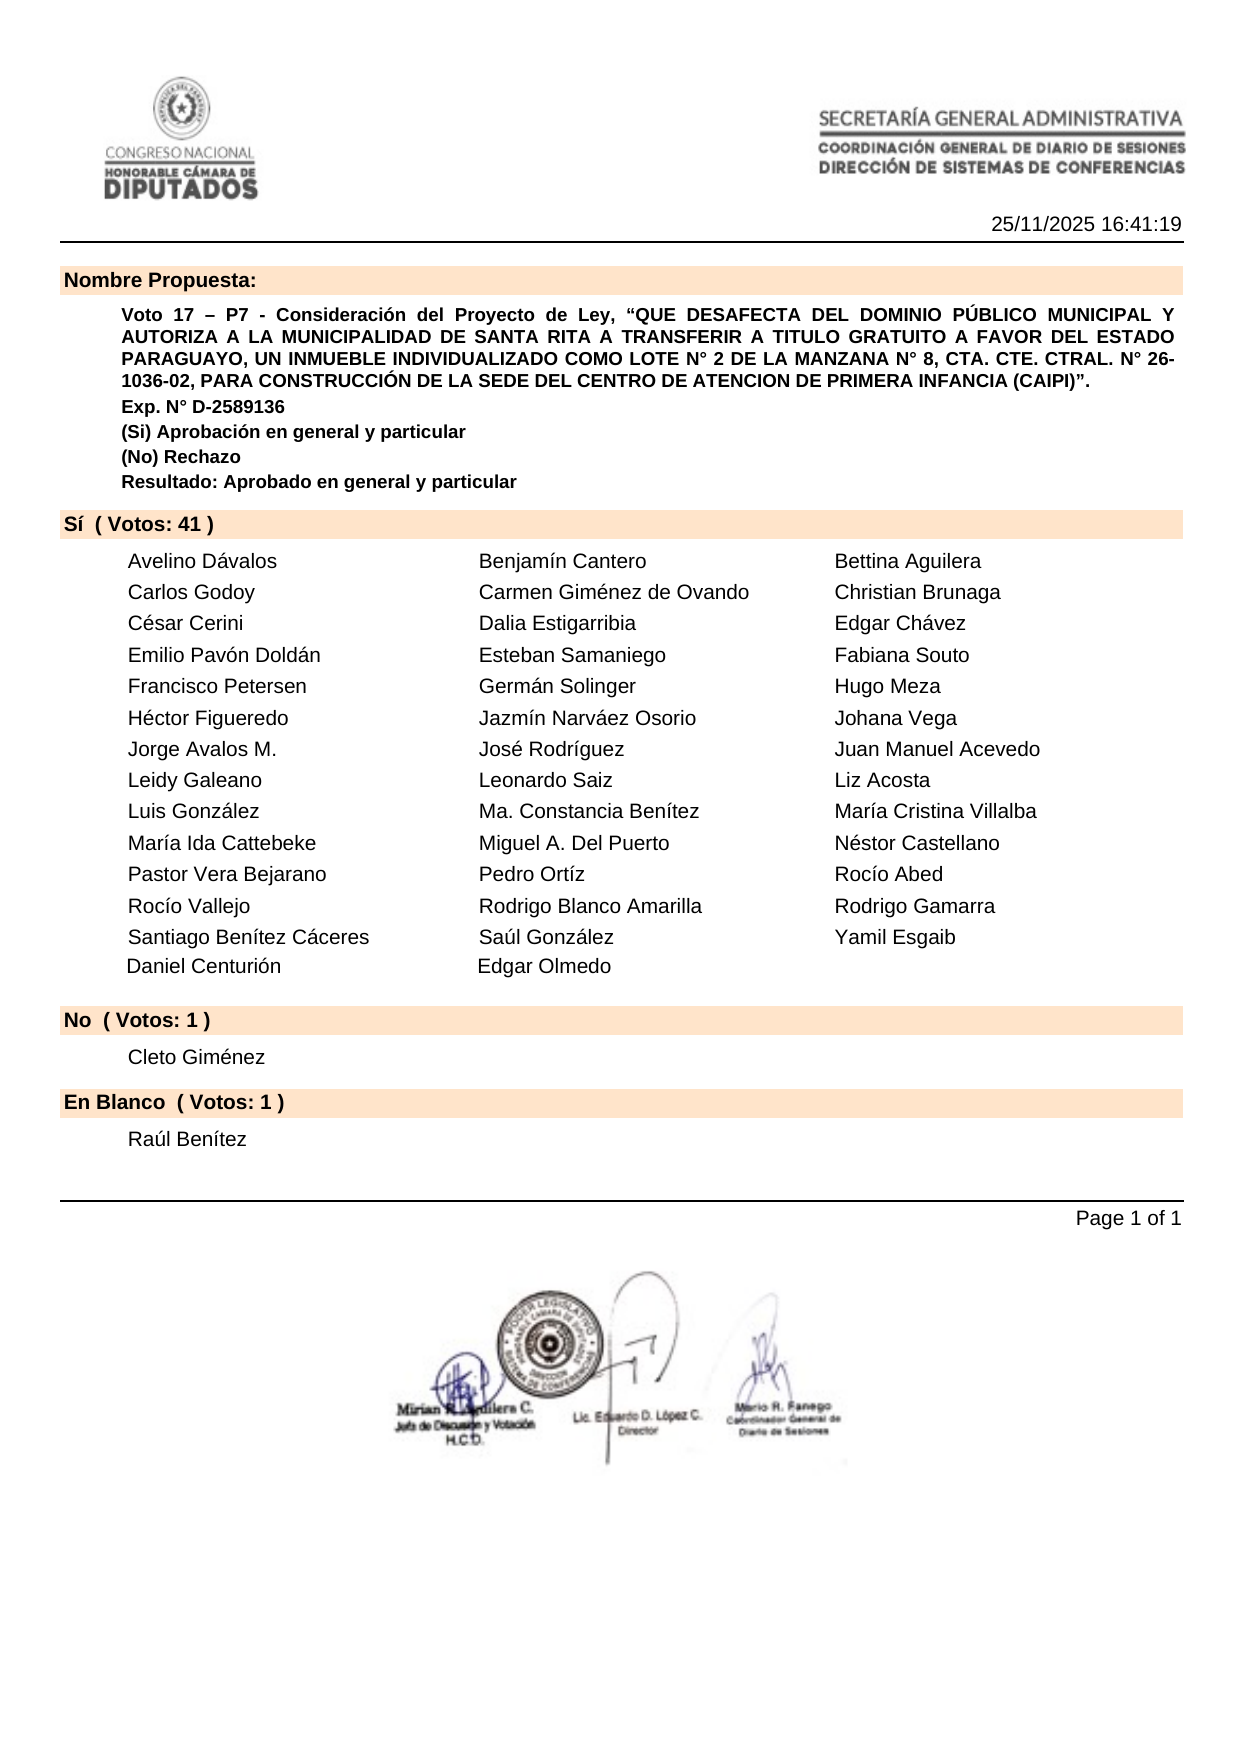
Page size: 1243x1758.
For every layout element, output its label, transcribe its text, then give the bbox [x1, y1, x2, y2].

table_cell Leidy Galeano [125, 767, 462, 795]
table_cell Carmen Giménez de Ovando [476, 579, 815, 607]
table_cell [1184, 1126, 1189, 1155]
table_cell José Rodríguez [476, 736, 815, 764]
table_cell [1184, 767, 1189, 795]
table_cell [1184, 830, 1189, 858]
table_header 25/11/2025 16:41:19 [649, 207, 1183, 241]
table_cell [1184, 952, 1189, 1006]
table_cell Saúl González [476, 924, 815, 952]
table_cell [462, 548, 476, 1006]
table_cell Pastor Vera Bejarano [125, 861, 462, 889]
table_cell En Blanco ( Votos: 1 ) [60, 1089, 1183, 1118]
table_cell [60, 539, 1183, 547]
table_cell Luis González [125, 798, 462, 827]
table_cell [831, 1172, 1168, 1200]
table_cell [1168, 1172, 1183, 1200]
table_cell [1184, 1072, 1189, 1089]
table_cell Pedro Ortíz [476, 861, 815, 889]
table_cell Nombre Propuesta: [60, 266, 1183, 295]
table_cell [60, 1126, 124, 1200]
table_cell Cleto Giménez [125, 1044, 462, 1072]
table_cell [60, 1035, 1183, 1043]
table_cell César Cerini [125, 610, 462, 639]
table_cell [1178, 301, 1189, 510]
table_cell [462, 1172, 476, 1200]
table_cell Rocío Abed [831, 861, 1168, 889]
table_cell Hugo Meza [831, 673, 1168, 701]
table_cell Emilio Pavón Doldán [125, 641, 462, 670]
table_cell Héctor Figueredo [125, 704, 462, 733]
table_cell Edgar Chávez [831, 610, 1168, 639]
table_cell Voto 17 – P7 - Consideración del Proyecto de Ley, “QUE DESAFECTA DEL DOMINIO PÚBLICO MUNICIPAL Y AUTORIZA A LA MUNICIPALIDAD DE SANTA RITA A TRANSFERIR A TITULO GRATUITO A FAVOR DEL ESTADO PARAGUAYO, UN INMUEBLE INDIVIDUALIZADO COMO LOTE N° 2 DE LA MANZANA N° 8, CTA. CTE. CTRAL. N° 26-1036-02, PARA CONSTRUCCIÓN DE LA SEDE DEL CENTRO DE ATENCION DE PRIMERA INFANCIA (CAIPI)”. Exp. N° D-2589136 (Si) Aprobación en general y particular (No) Rechazo Resultado: Aprobado en general y particular [118, 301, 1178, 493]
table_cell Jazmín Narváez Osorio [476, 704, 815, 733]
table_cell [1184, 641, 1189, 670]
table_cell [476, 1172, 815, 1200]
table_cell Ma. Constancia Benítez [476, 798, 815, 827]
table_cell [60, 1205, 827, 1239]
table_cell Fabiana Souto [831, 641, 1168, 670]
table_cell [1184, 539, 1189, 547]
table_cell Néstor Castellano [831, 830, 1168, 858]
table_cell [1184, 861, 1189, 889]
table_cell [1184, 1044, 1189, 1072]
table_cell [1184, 548, 1189, 576]
table_cell [831, 952, 1168, 1006]
table_cell Daniel Centurión [125, 952, 462, 1006]
table_cell Rocío Vallejo [125, 892, 462, 921]
table_cell Rodrigo Blanco Amarilla [476, 892, 815, 921]
table_cell [815, 548, 831, 1006]
table_cell [1168, 548, 1183, 1006]
table_cell [1184, 1035, 1189, 1043]
table_cell [1184, 704, 1189, 733]
table_cell Bettina Aguilera [831, 548, 1168, 576]
table_cell Esteban Samaniego [476, 641, 815, 670]
table_cell [1184, 579, 1189, 607]
table_cell Germán Solinger [476, 673, 815, 701]
table_cell Avelino Dávalos [125, 548, 462, 576]
table_cell [1184, 245, 1189, 266]
table_cell [1184, 610, 1189, 639]
table_cell [1184, 673, 1189, 701]
table_cell Johana Vega [831, 704, 1168, 733]
table_cell Santiago Benítez Cáceres [125, 924, 462, 952]
table_cell [1184, 1006, 1189, 1035]
table_cell [1184, 798, 1189, 827]
table_cell Rodrigo Gamarra [831, 892, 1168, 921]
table_cell Carlos Godoy [125, 579, 462, 607]
table_cell María Ida Cattebeke [125, 830, 462, 858]
table_cell [1184, 510, 1189, 539]
table_cell Juan Manuel Acevedo [831, 736, 1168, 764]
table_cell Jorge Avalos M. [125, 736, 462, 764]
table_cell [125, 1155, 462, 1172]
table_cell Miguel A. Del Puerto [476, 830, 815, 858]
table_cell Yamil Esgaib [831, 924, 1168, 952]
table_cell Leonardo Saiz [476, 767, 815, 795]
table_cell [1184, 1172, 1189, 1200]
table_cell [1184, 1089, 1189, 1118]
table_cell Christian Brunaga [831, 579, 1168, 607]
table_cell Dalia Estigarribia [476, 610, 815, 639]
table_cell Francisco Petersen [125, 673, 462, 701]
table_cell María Cristina Villalba [831, 798, 1168, 827]
table_cell [1184, 736, 1189, 764]
table_cell [60, 301, 118, 510]
table_cell [462, 1044, 1183, 1089]
table_cell [60, 548, 124, 1006]
table_cell Raúl Benítez [125, 1126, 462, 1155]
table_cell [1184, 1155, 1189, 1172]
table_cell [60, 1044, 124, 1089]
table_cell [118, 493, 1178, 510]
table_cell [125, 1072, 462, 1089]
table_cell [1184, 892, 1189, 921]
table_cell [1184, 266, 1189, 295]
table_header [1184, 207, 1189, 241]
table_cell [815, 1172, 831, 1200]
table_cell [1184, 924, 1189, 952]
table_cell [60, 1118, 1183, 1126]
table_cell [60, 295, 1183, 301]
table_header [60, 207, 649, 241]
table_cell Page 1 of 1 [827, 1205, 1183, 1239]
table_cell Benjamín Cantero [476, 548, 815, 576]
table_cell [125, 1172, 462, 1200]
table_cell Sí ( Votos: 41 ) [60, 510, 1183, 539]
table_cell Liz Acosta [831, 767, 1168, 795]
table_cell [60, 245, 1183, 266]
table_cell Edgar Olmedo [476, 952, 815, 1006]
table_cell No ( Votos: 1 ) [60, 1006, 1183, 1035]
table_cell [462, 1126, 1183, 1172]
table_cell [1184, 1205, 1189, 1239]
table_cell [1184, 1118, 1189, 1126]
